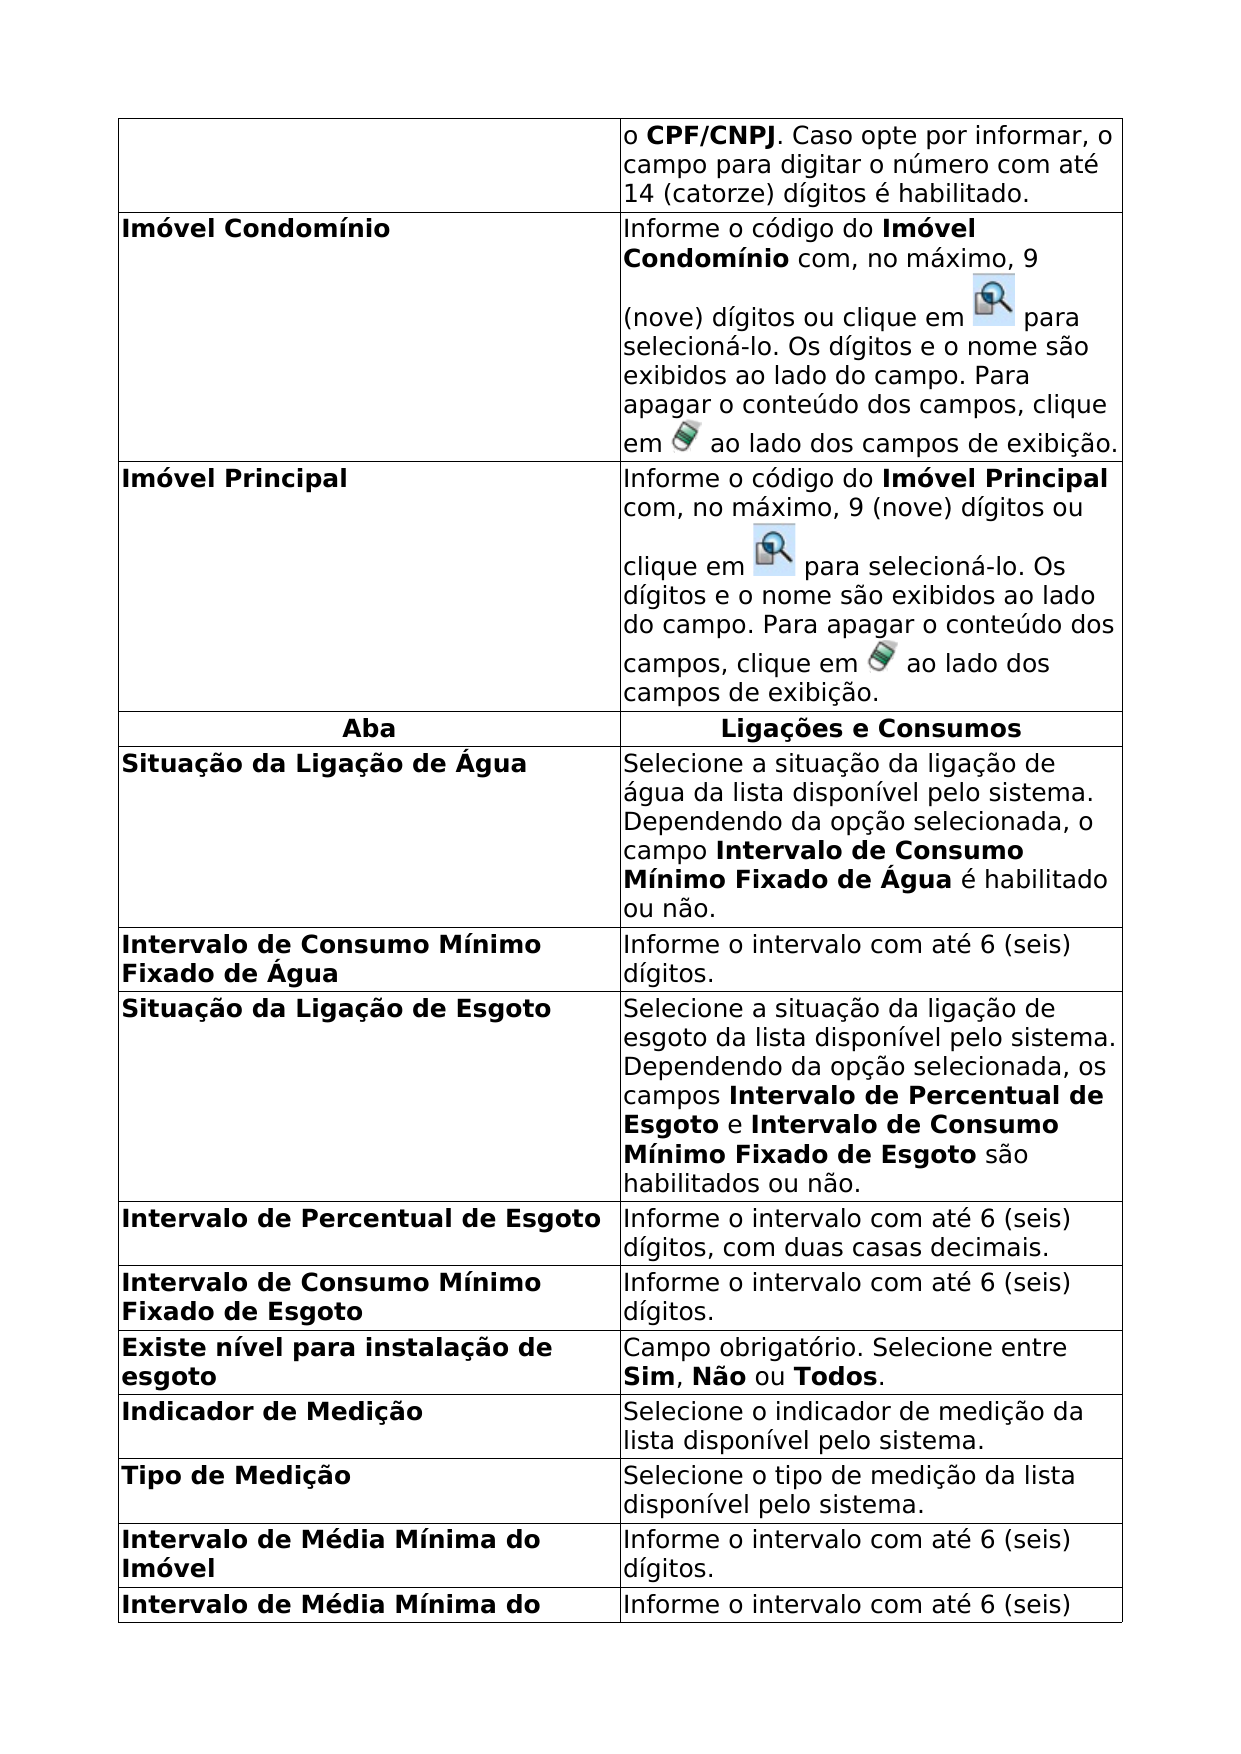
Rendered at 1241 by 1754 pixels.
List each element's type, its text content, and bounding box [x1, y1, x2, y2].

table_cell o CPF/CNPJ. Caso opte por informar, o campo para digitar o número com até 14 (catorze) dígitos é habilitado. [621, 119, 1122, 212]
picture [866, 640, 898, 673]
table_cell Informe o código do Imóvel Principal com, no máximo, 9 (nove) dígitos ou clique em para selecioná-lo. Os dígitos e o nome são exibidos ao lado do campo. Para apagar o conteúdo dos campos, clique em ao lado dos campos de exibição. [621, 462, 1122, 711]
table_cell [119, 119, 620, 212]
table_cell Informe o intervalo com até 6 (seis) dígitos. [621, 928, 1122, 991]
table_cell Indicador de Medição [119, 1395, 620, 1458]
table_cell Intervalo de Consumo Mínimo Fixado de Água [119, 928, 620, 991]
table_cell Informe o intervalo com até 6 (seis) dígitos. [621, 1266, 1122, 1330]
table_cell Selecione o tipo de medição da lista disponível pelo sistema. [621, 1459, 1122, 1522]
table_cell Imóvel Condomínio [119, 213, 620, 461]
picture [972, 272, 1015, 326]
table_cell Campo obrigatório. Selecione entre Sim, Não ou Todos. [621, 1331, 1122, 1394]
table_cell Situação da Ligação de Esgoto [119, 992, 620, 1201]
table_cell Intervalo de Consumo Mínimo Fixado de Esgoto [119, 1266, 620, 1330]
table_cell Informe o intervalo com até 6 (seis) [621, 1588, 1122, 1622]
table_cell Situação da Ligação de Água [119, 747, 620, 927]
table_cell Intervalo de Média Mínima do Imóvel [119, 1524, 620, 1587]
table_cell Selecione a situação da ligação de água da lista disponível pelo sistema. Dependendo da opção selecionada, o campo Intervalo de Consumo Mínimo Fixado de Água é habilitado ou não. [621, 747, 1122, 927]
picture [670, 419, 702, 453]
table_cell Selecione o indicador de medição da lista disponível pelo sistema. [621, 1395, 1122, 1458]
table_cell Existe nível para instalação de esgoto [119, 1331, 620, 1394]
table_cell Aba [119, 712, 620, 746]
table_cell Intervalo de Percentual de Esgoto [119, 1202, 620, 1265]
picture [753, 522, 796, 576]
table_cell Ligações e Consumos [621, 712, 1122, 746]
table_cell Informe o código do Imóvel Condomínio com, no máximo, 9 (nove) dígitos ou clique em para selecioná-lo. Os dígitos e o nome são exibidos ao lado do campo. Para apagar o conteúdo dos campos, clique em ao lado dos campos de exibição. [621, 213, 1122, 461]
table_cell Informe o intervalo com até 6 (seis) dígitos. [621, 1524, 1122, 1587]
table_cell Tipo de Medição [119, 1459, 620, 1522]
table_cell Intervalo de Média Mínima do [119, 1588, 620, 1622]
table_cell Imóvel Principal [119, 462, 620, 711]
table_cell Informe o intervalo com até 6 (seis) dígitos, com duas casas decimais. [621, 1202, 1122, 1265]
table_cell Selecione a situação da ligação de esgoto da lista disponível pelo sistema. Dependendo da opção selecionada, os campos Intervalo de Percentual de Esgoto e Intervalo de Consumo Mínimo Fixado de Esgoto são habilitados ou não. [621, 992, 1122, 1201]
